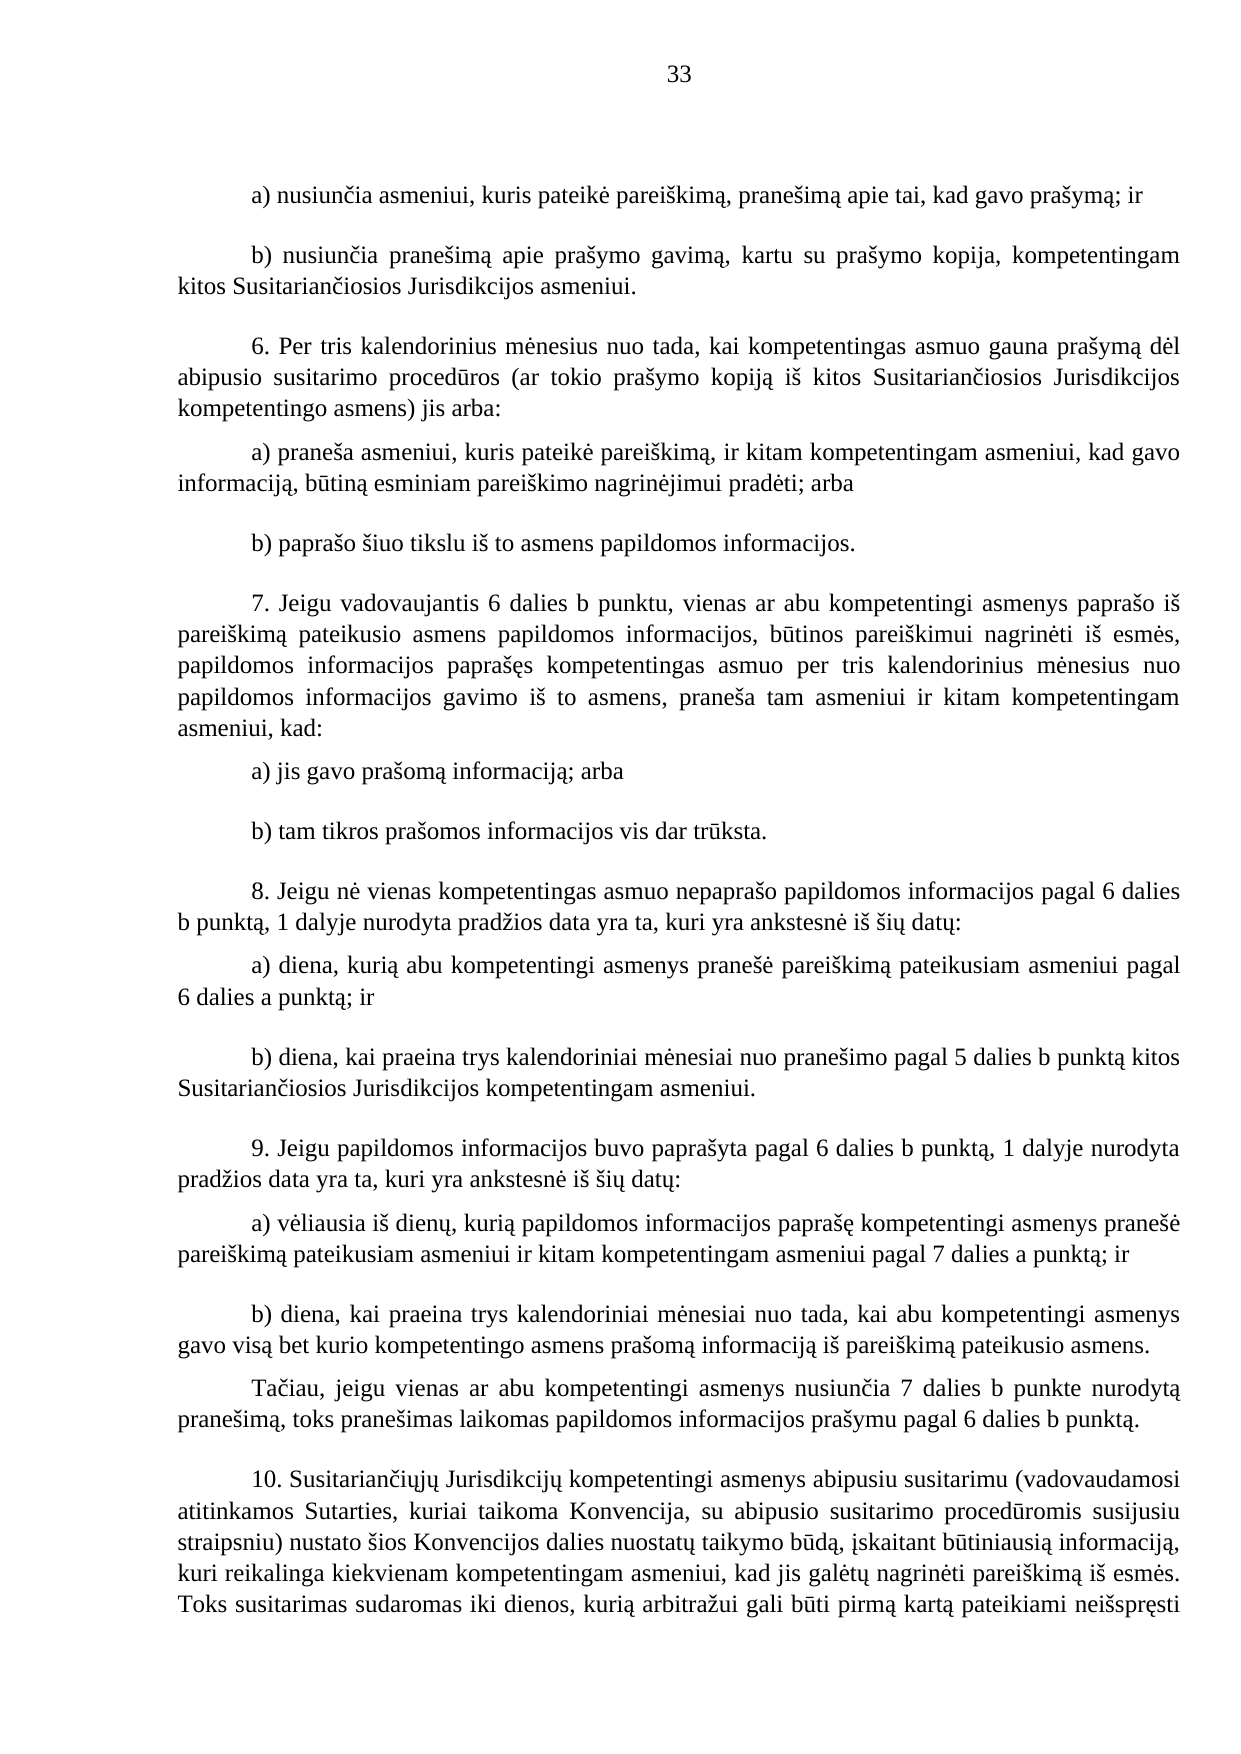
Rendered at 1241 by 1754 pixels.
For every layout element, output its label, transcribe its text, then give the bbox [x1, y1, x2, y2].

text b) tam tikros prašomos informacijos vis dar trūksta. [177, 814, 1181, 845]
text 8. Jeigu nė vienas kompetentingas asmuo nepaprašo papildomos informacijos pagal 6 dalies b punktą, 1 dalyje nurodyta pradžios data yra ta, kuri yra ankstesnė iš šių datų: [177, 874, 1181, 936]
text 10. Susitariančiųjų Jurisdikcijų kompetentingi asmenys abipusiu susitarimu (vadovaudamosi atitinkamos Sutarties, kuriai taikoma Konvencija, su abipusio susitarimo procedūromis susijusiu straipsniu) nustato šios Konvencijos dalies nuostatų taikymo būdą, įskaitant būtiniausią informaciją, kuri reikalinga kiekvienam kompetentingam asmeniui, kad jis galėtų nagrinėti pareiškimą iš esmės. Toks susitarimas sudaromas iki dienos, kurią arbitražui gali būti pirmą kartą pateikiami neišspręsti [177, 1462, 1181, 1618]
text b) paprašo šiuo tikslu iš to asmens papildomos informacijos. [177, 525, 1181, 557]
text 6. Per tris kalendorinius mėnesius nuo tada, kai kompetentingas asmuo gauna prašymą dėl abipusio susitarimo procedūros (ar tokio prašymo kopiją iš kitos Susitariančiosios Jurisdikcijos kompetentingo asmens) jis arba: [177, 328, 1181, 422]
text a) jis gavo prašomą informaciją; arba [177, 754, 1181, 785]
text 9. Jeigu papildomos informacijos buvo paprašyta pagal 6 dalies b punktą, 1 dalyje nurodyta pradžios data yra ta, kuri yra ankstesnė iš šių datų: [177, 1131, 1181, 1193]
text a) nusiunčia asmeniui, kuris pateikė pareiškimą, pranešimą apie tai, kad gavo prašymą; ir [177, 177, 1181, 208]
text a) diena, kurią abu kompetentingi asmenys pranešė pareiškimą pateikusiam asmeniui pagal 6 dalies a punktą; ir [177, 948, 1181, 1011]
text a) praneša asmeniui, kuris pateikė pareiškimą, ir kitam kompetentingam asmeniui, kad gavo informaciją, būtiną esminiam pareiškimo nagrinėjimui pradėti; arba [177, 434, 1181, 497]
text 7. Jeigu vadovaujantis 6 dalies b punktu, vienas ar abu kompetentingi asmenys paprašo iš pareiškimą pateikusio asmens papildomos informacijos, būtinos pareiškimui nagrinėti iš esmės, papildomos informacijos paprašęs kompetentingas asmuo per tris kalendorinius mėnesius nuo papildomos informacijos gavimo iš to asmens, praneša tam asmeniui ir kitam kompetentingam asmeniui, kad: [177, 585, 1181, 742]
text a) vėliausia iš dienų, kurią papildomos informacijos paprašę kompetentingi asmenys pranešė pareiškimą pateikusiam asmeniui ir kitam kompetentingam asmeniui pagal 7 dalies a punktą; ir [177, 1205, 1181, 1268]
text b) diena, kai praeina trys kalendoriniai mėnesiai nuo tada, kai abu kompetentingi asmenys gavo visą bet kurio kompetentingo asmens prašomą informaciją iš pareiškimą pateikusio asmens. [177, 1296, 1181, 1359]
text Tačiau, jeigu vienas ar abu kompetentingi asmenys nusiunčia 7 dalies b punkte nurodytą pranešimą, toks pranešimas laikomas papildomos informacijos prašymu pagal 6 dalies b punktą. [177, 1371, 1181, 1433]
text b) diena, kai praeina trys kalendoriniai mėnesiai nuo pranešimo pagal 5 dalies b punktą kitos Susitariančiosios Jurisdikcijos kompetentingam asmeniui. [177, 1039, 1181, 1102]
text b) nusiunčia pranešimą apie prašymo gavimą, kartu su prašymo kopija, kompetentingam kitos Susitariančiosios Jurisdikcijos asmeniui. [177, 237, 1181, 300]
